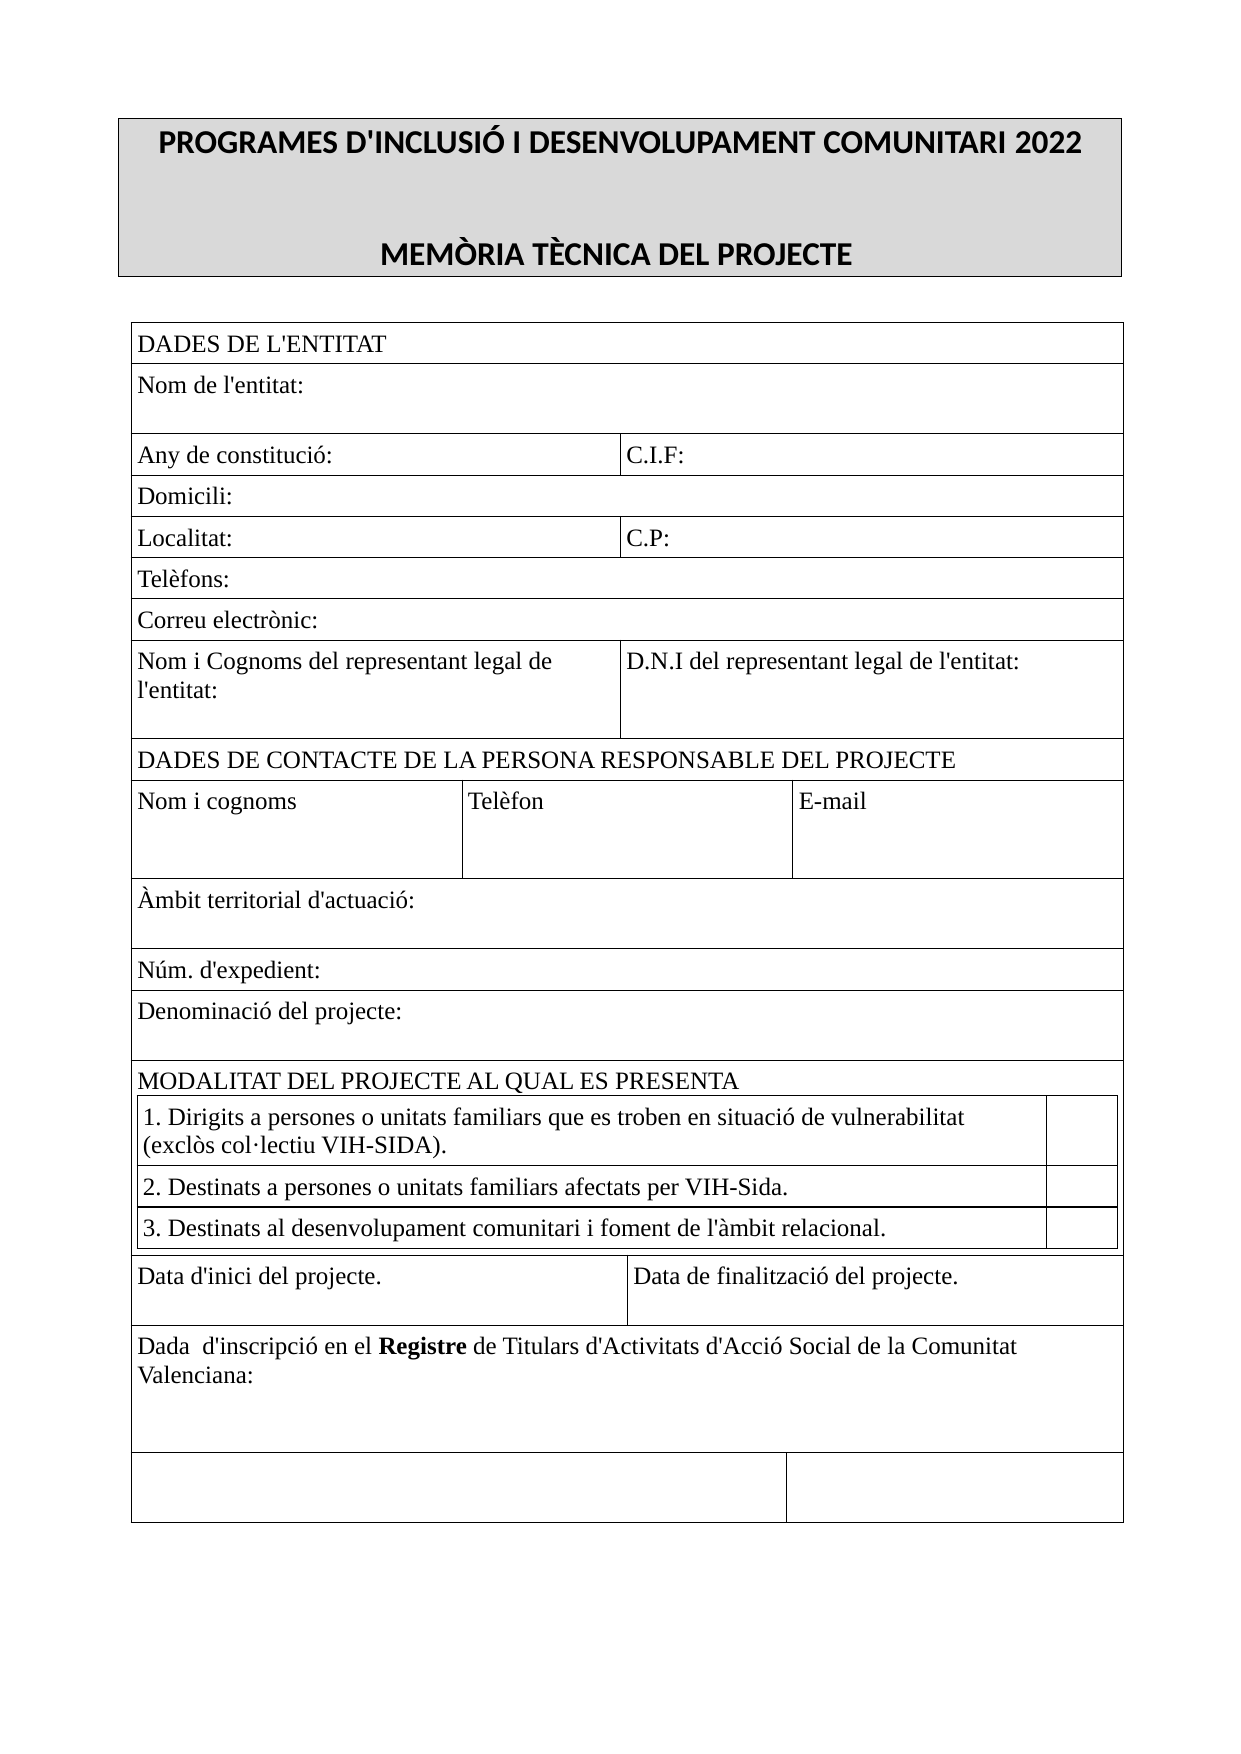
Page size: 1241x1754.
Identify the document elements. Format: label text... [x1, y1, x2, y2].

table_cell [787, 1453, 1123, 1522]
table_cell Localitat: [132, 517, 620, 557]
table_header DADES DE L'ENTITAT [132, 323, 1123, 363]
table_header 1. Dirigits a persones o unitats familiars que es troben en situació de vulnerabilitat (exclòs col·lectiu VIH-SIDA). [138, 1096, 1046, 1165]
table_cell C.I.F: [621, 434, 1123, 474]
table_cell 2. Destinats a persones o unitats familiars afectats per VIH-Sida. [138, 1166, 1046, 1206]
table_cell Denominació del projecte: [132, 991, 1123, 1059]
table_cell MODALITAT DEL PROJECTE AL QUAL ES PRESENTA [132, 1061, 1123, 1254]
table_cell [1047, 1208, 1117, 1248]
table_cell Correu electrònic: [132, 599, 1123, 639]
table_cell Data de finalització del projecte. [628, 1256, 1123, 1324]
table_cell Telèfons: [132, 558, 1123, 598]
table_cell Any de constitució: [132, 434, 620, 474]
table_cell E-mail [793, 781, 1123, 878]
table_cell Àmbit territorial d'actuació: [132, 879, 1123, 948]
table_cell C.P: [621, 517, 1123, 557]
table_cell Nom de l'entitat: [132, 364, 1123, 433]
table_cell Telèfon [463, 781, 792, 878]
table_cell Data d'inici del projecte. [132, 1256, 627, 1324]
text PROGRAMES D'INCLUSIÓ I DESENVOLUPAMENT COMUNITARI 2022 [119, 119, 1121, 162]
table_cell DADES DE CONTACTE DE LA PERSONA RESPONSABLE DEL PROJECTE [132, 739, 1123, 779]
table_cell [1047, 1166, 1117, 1206]
table_header [1047, 1096, 1117, 1165]
table_cell 3. Destinats al desenvolupament comunitari i foment de l'àmbit relacional. [138, 1208, 1046, 1248]
table_cell [132, 1453, 786, 1522]
table_cell Nom i cognoms [132, 781, 462, 878]
table_cell Núm. d'expedient: [132, 949, 1123, 989]
table_cell D.N.I del representant legal de l'entitat: [621, 641, 1123, 738]
table_cell Domicili: [132, 476, 1123, 516]
table_cell Dada d'inscripció en el Registre de Titulars d'Activitats d'Acció Social de la Comunitat Valenciana: [132, 1326, 1123, 1452]
table_cell Nom i Cognoms del representant legal de l'entitat: [132, 641, 620, 738]
text MEMÒRIA TÈCNICA DEL PROJECTE [119, 229, 1121, 276]
